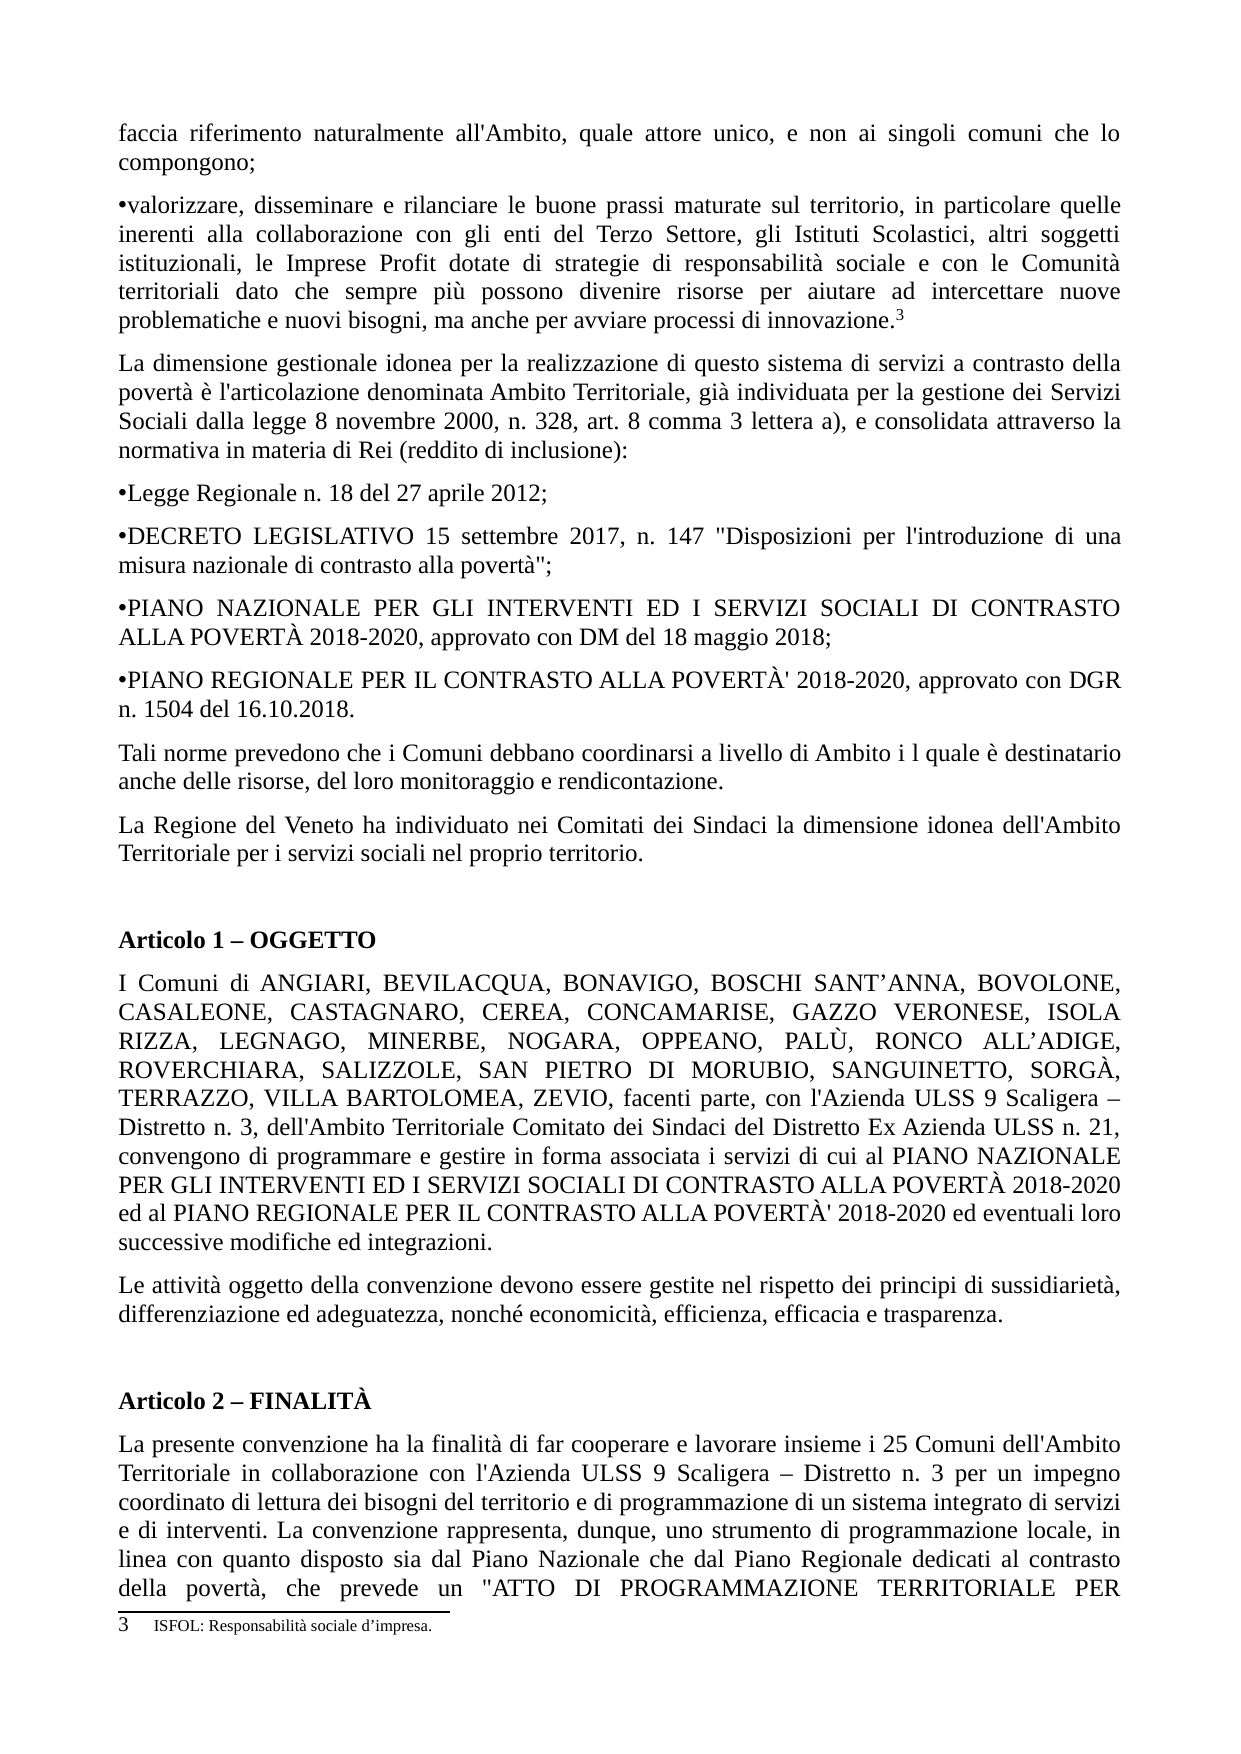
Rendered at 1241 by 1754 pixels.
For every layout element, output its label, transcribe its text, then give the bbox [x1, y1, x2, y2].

list DECRETO LEGISLATIVO 15 settembre 2017, n. 147 "Disposizioni per l'introduzione di una misura nazionale di contrasto alla povertà"; [118, 521, 1122, 579]
text Articolo 1 – OGGETTO [118, 925, 1122, 954]
text Tali norme prevedono che i Comuni debbano coordinarsi a livello di Ambito i l quale è destinatario anche delle risorse, del loro monitoraggio e rendicontazione. [118, 738, 1122, 795]
text La presente convenzione ha la finalità di far cooperare e lavorare insieme i 25 Comuni dell'Ambito Territoriale in collaborazione con l'Azienda ULSS 9 Scaligera – Distretto n. 3 per un impegno coordinato di lettura dei bisogni del territorio e di programmazione di un sistema integrato di servizi e di interventi. La convenzione rappresenta, dunque, uno strumento di programmazione locale, in linea con quanto disposto sia dal Piano Nazionale che dal Piano Regionale dedicati al contrasto della povertà, che prevede un "ATTO DI PROGRAMMAZIONE TERRITORIALE PER [118, 1429, 1122, 1602]
text La Regione del Veneto ha individuato nei Comitati dei Sindaci la dimensione idonea dell'Ambito Territoriale per i servizi sociali nel proprio territorio. [118, 810, 1122, 867]
list faccia riferimento naturalmente all'Ambito, quale attore unico, e non ai singoli comuni che lo compongono; [118, 118, 1122, 176]
text La dimensione gestionale idonea per la realizzazione di questo sistema di servizi a contrasto della povertà è l'articolazione denominata Ambito Territoriale, già individuata per la gestione dei Servizi Sociali dalla legge 8 novembre 2000, n. 328, art. 8 comma 3 lettera a), e consolidata attraverso la normativa in materia di Rei (reddito di inclusione): [118, 348, 1122, 463]
list PIANO NAZIONALE PER GLI INTERVENTI ED I SERVIZI SOCIALI DI CONTRASTO ALLA POVERTÀ 2018-2020, approvato con DM del 18 maggio 2018; [118, 593, 1122, 651]
list Legge Regionale n. 18 del 27 aprile 2012; [118, 478, 1122, 507]
list ISFOL: Responsabilità sociale d’impresa. [118, 1612, 1122, 1636]
text I Comuni di ANGIARI, BEVILACQUA, BONAVIGO, BOSCHI SANT’ANNA, BOVOLONE, CASALEONE, CASTAGNARO, CEREA, CONCAMARISE, GAZZO VERONESE, ISOLA RIZZA, LEGNAGO, MINERBE, NOGARA, OPPEANO, PALÙ, RONCO ALL’ADIGE, ROVERCHIARA, SALIZZOLE, SAN PIETRO DI MORUBIO, SANGUINETTO, SORGÀ, TERRAZZO, VILLA BARTOLOMEA, ZEVIO, facenti parte, con l'Azienda ULSS 9 Scaligera – Distretto n. 3, dell'Ambito Territoriale Comitato dei Sindaci del Distretto Ex Azienda ULSS n. 21, convengono di programmare e gestire in forma associata i servizi di cui al PIANO NAZIONALE PER GLI INTERVENTI ED I SERVIZI SOCIALI DI CONTRASTO ALLA POVERTÀ 2018-2020 ed al PIANO REGIONALE PER IL CONTRASTO ALLA POVERTÀ' 2018-2020 ed eventuali loro successive modifiche ed integrazioni. [118, 968, 1122, 1256]
list valorizzare, disseminare e rilanciare le buone prassi maturate sul territorio, in particolare quelle inerenti alla collaborazione con gli enti del Terzo Settore, gli Istituti Scolastici, altri soggetti istituzionali, le Imprese Profit dotate di strategie di responsabilità sociale e con le Comunità territoriali dato che sempre più possono divenire risorse per aiutare ad intercettare nuove problematiche e nuovi bisogni, ma anche per avviare processi di innovazione. [118, 190, 1122, 334]
text Le attività oggetto della convenzione devono essere gestite nel rispetto dei principi di sussidiarietà, differenziazione ed adeguatezza, nonché economicità, efficienza, efficacia e trasparenza. [118, 1271, 1122, 1328]
list PIANO REGIONALE PER IL CONTRASTO ALLA POVERTÀ' 2018-2020, approvato con DGR n. 1504 del 16.10.2018. [118, 666, 1122, 723]
text Articolo 2 – FINALITÀ [118, 1386, 1122, 1415]
